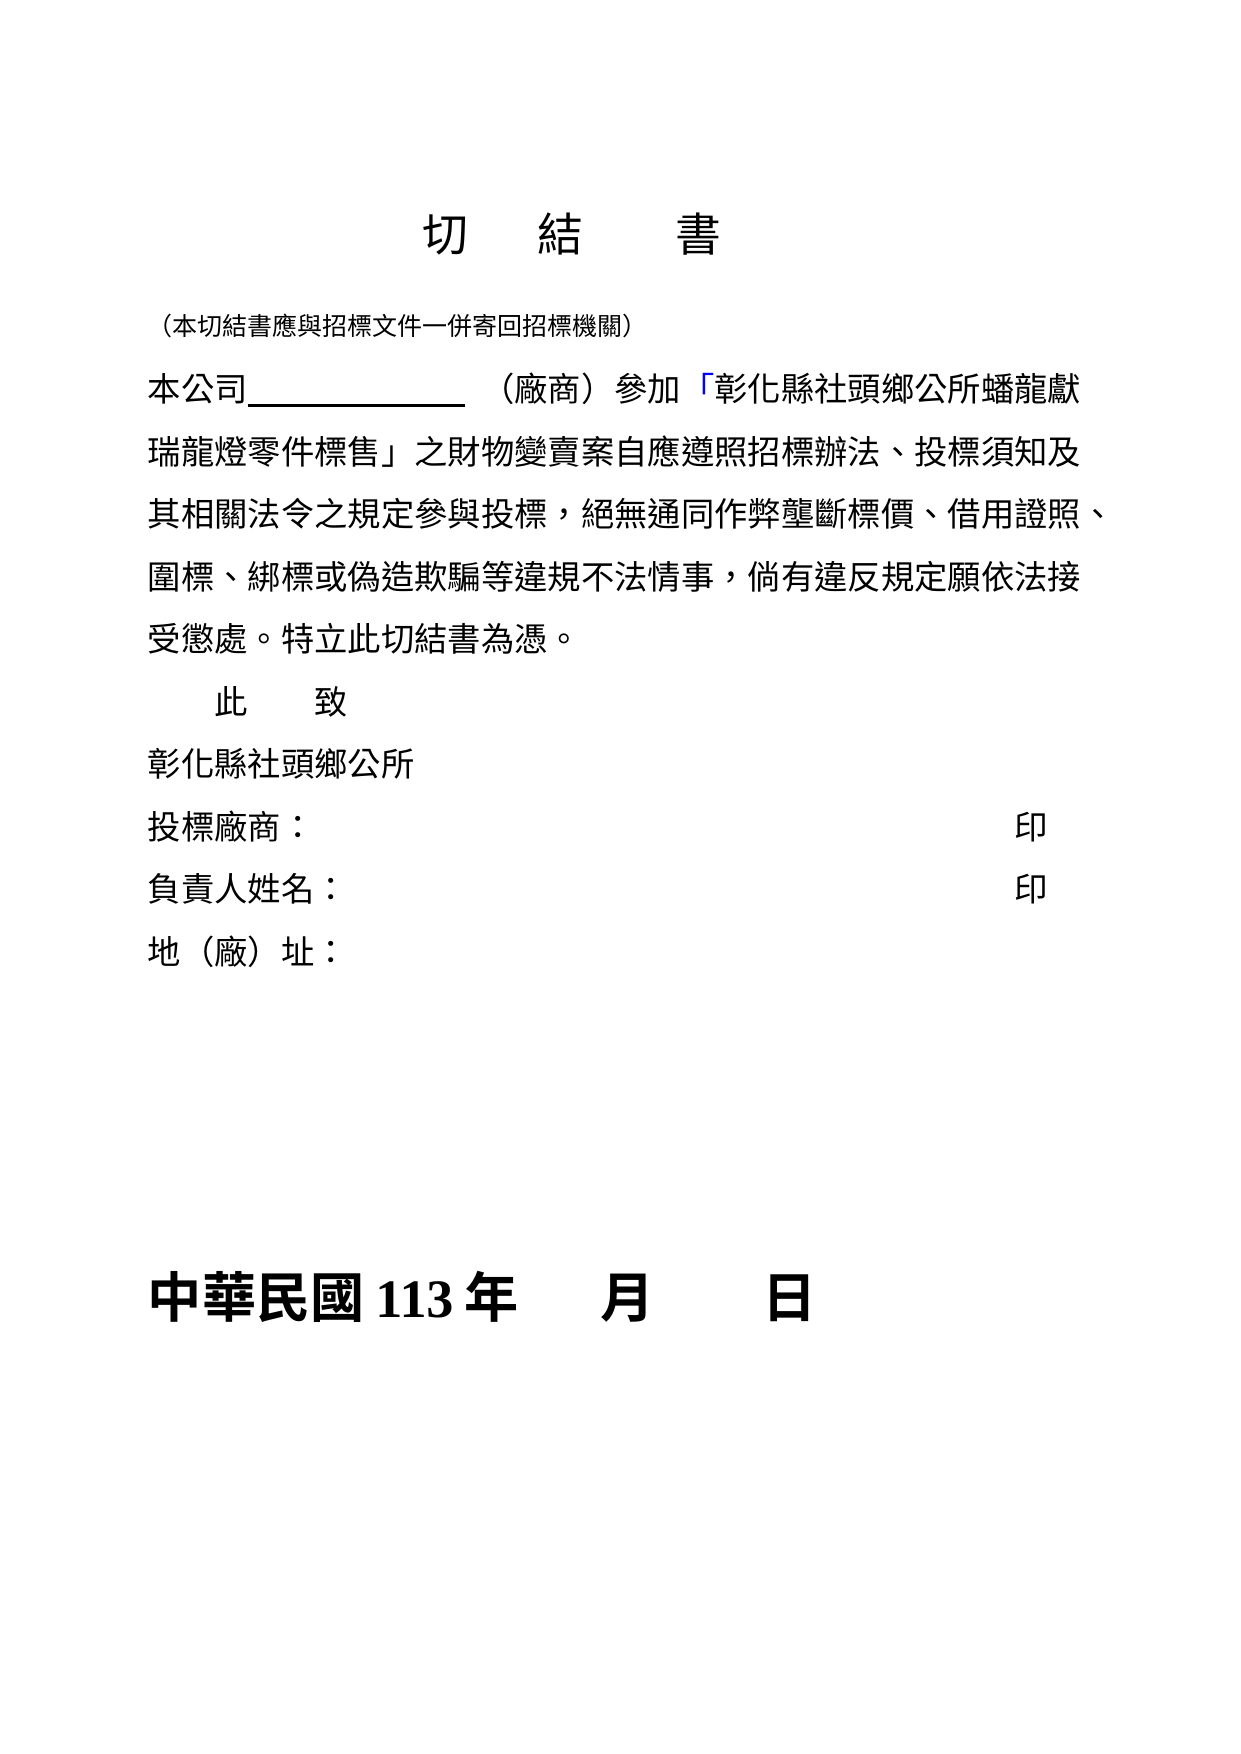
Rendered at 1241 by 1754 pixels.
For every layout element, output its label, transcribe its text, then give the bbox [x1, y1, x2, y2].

text 中華民國113年 月 日 [148, 1221, 1092, 1346]
text 地（廠）址： [148, 908, 1092, 971]
text 負責人姓名： 印 [148, 846, 1092, 908]
text 投標廠商： 印 [148, 783, 1092, 846]
text 此 致 [148, 658, 1092, 721]
text 切 結 書 （本切結書應與招標文件一併寄回招標機關） [148, 158, 1092, 346]
text 彰化縣社頭鄉公所 [148, 721, 1092, 783]
text 本公司 （廠商）參加「彰化縣社頭鄉公所蟠龍獻瑞龍燈零件標售」之財物變賣案自應遵照招標辦法、投標須知及其相關法令之規定參與投標，絕無通同作弊壟斷標價、借用證照、圍標、綁標或偽造欺騙等違規不法情事，倘有違反規定願依法接受懲處。特立此切結書為憑。 [148, 346, 1092, 658]
